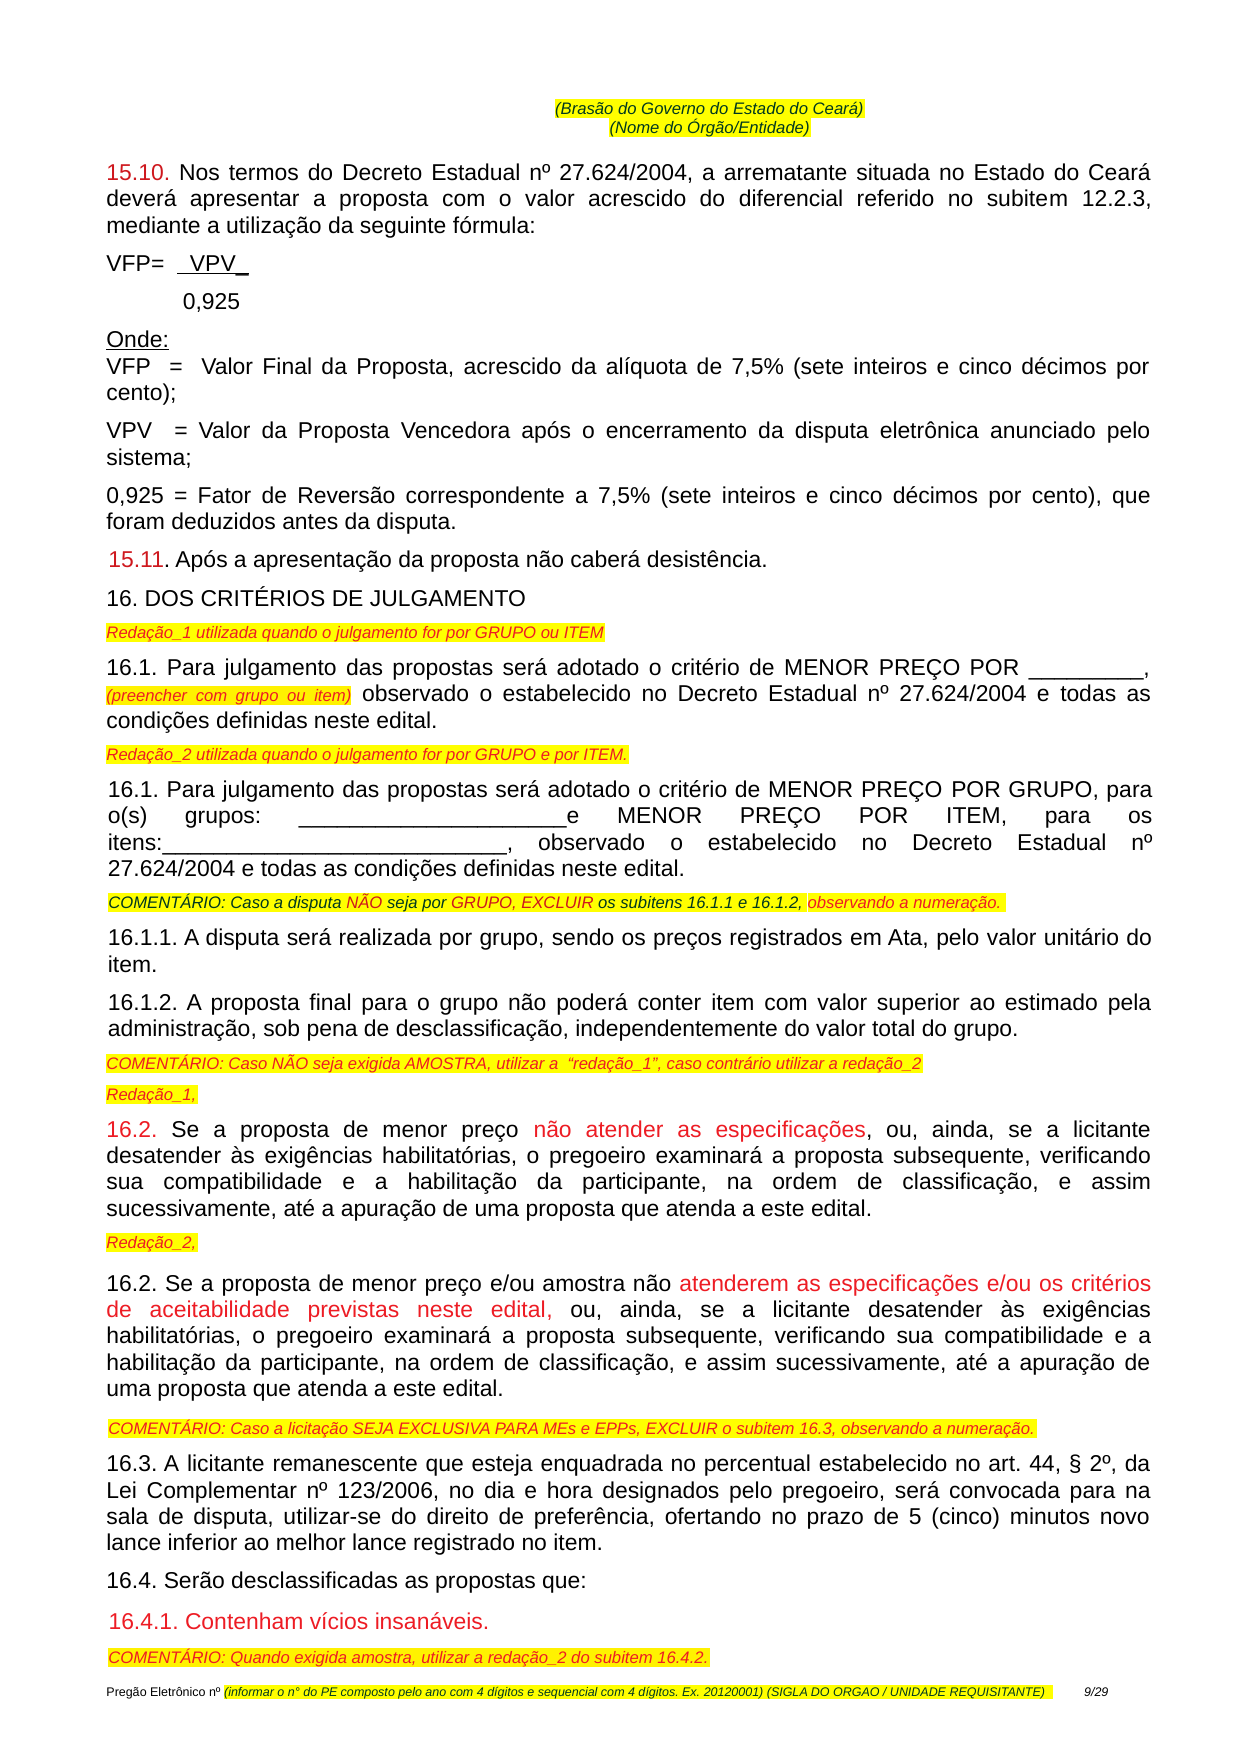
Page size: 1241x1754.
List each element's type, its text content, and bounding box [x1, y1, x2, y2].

text 16.2. Se a proposta de menor preço não atender as especificações, ou, ainda, se a licitante desatender às exigências habilitatórias, o pregoeiro examinará a proposta subsequente, verificando sua compatibilidade e a habilitação da participante, na ordem de classificação, e assim sucessivamente, até a apuração de uma proposta que atenda a este edital. [106, 1116, 1152, 1221]
text 16.4. Serão desclassificadas as propostas que: [106, 1567, 1152, 1594]
text COMENTÁRIO: Caso a licitação SEJA EXCLUSIVA PARA MEs e EPPs, EXCLUIR o subitem 16.3, observando a numeração. [108, 1419, 1152, 1438]
text 15.10. Nos termos do Decreto Estadual nº 27.624/2004, a arrematante situada no Estado do Ceará deverá apresentar a proposta com o valor acrescido do diferencial referido no subitem 12.2.3, mediante a utilização da seguinte fórmula: [106, 159, 1152, 238]
text Redação_2 utilizada quando o julgamento for por GRUPO e por ITEM. [106, 745, 1152, 764]
text COMENTÁRIO: Caso NÃO seja exigida AMOSTRA, utilizar a “redação_1”, caso contrário utilizar a redação_2 [106, 1053, 1152, 1073]
text Redação_2, [106, 1233, 1152, 1252]
text 15.11. Após a apresentação da proposta não caberá desistência. [108, 546, 1152, 573]
text VPV = Valor da Proposta Vencedora após o encerramento da disputa eletrônica anunciado pelo sistema; [106, 417, 1152, 470]
text COMENTÁRIO: Caso a disputa NÃO seja por GRUPO, EXCLUIR os subitens 16.1.1 e 16.1.2, observando a numeração. [108, 893, 1152, 912]
text 16.1. Para julgamento das propostas será adotado o critério de MENOR PREÇO POR GRUPO, para o(s) grupos: _____________________e MENOR PREÇO POR ITEM, para os itens:___________________________, observado o estabelecido no Decreto Estadual nº 27.624/2004 e todas as condições definidas neste edital. [108, 776, 1152, 881]
text 16.3. A licitante remanescente que esteja enquadrada no percentual estabelecido no art. 44, § 2º, da Lei Complementar nº 123/2006, no dia e hora designados pelo pregoeiro, será convocada para na sala de disputa, utilizar-se do direito de preferência, ofertando no prazo de 5 (cinco) minutos novo lance inferior ao melhor lance registrado no item. [106, 1450, 1152, 1556]
text 0,925 = Fator de Reversão correspondente a 7,5% (sete inteiros e cinco décimos por cento), que foram deduzidos antes da disputa. [106, 482, 1152, 534]
text Redação_1 utilizada quando o julgamento for por GRUPO ou ITEM [106, 623, 1152, 642]
text Onde: VFP = Valor Final da Proposta, acrescido da alíquota de 7,5% (sete inteiros e cinco décimos por cento); [106, 326, 1152, 405]
text 16.1.2. A proposta final para o grupo não poderá conter item com valor superior ao estimado pela administração, sob pena de desclassificação, independentemente do valor total do grupo. [108, 989, 1152, 1042]
text 16.1.1. A disputa será realizada por grupo, sendo os preços registrados em Ata, pelo valor unitário do item. [108, 924, 1152, 977]
text 16. DOS CRITÉRIOS DE JULGAMENTO [106, 585, 1152, 611]
text COMENTÁRIO: Quando exigida amostra, utilizar a redação_2 do subitem 16.4.2. [108, 1648, 1152, 1667]
text 0,925 [106, 288, 1152, 314]
text 16.2. Se a proposta de menor preço e/ou amostra não atenderem as especificações e/ou os critérios de aceitabilidade previstas neste edital, ou, ainda, se a licitante desatender às exigências habilitatórias, o pregoeiro examinará a proposta subsequente, verificando sua compatibilidade e a habilitação da participante, na ordem de classificação, e assim sucessivamente, até a apuração de uma proposta que atenda a este edital. [106, 1270, 1152, 1401]
text Redação_1, [106, 1084, 1152, 1104]
text 16.1. Para julgamento das propostas será adotado o critério de MENOR PREÇO POR _________,(preencher com grupo ou item) observado o estabelecido no Decreto Estadual nº 27.624/2004 e todas as condições definidas neste edital. [106, 654, 1152, 733]
text 16.4.1. Contenham vícios insanáveis. [106, 1606, 1152, 1636]
text VFP= VPV_ [106, 250, 1152, 276]
